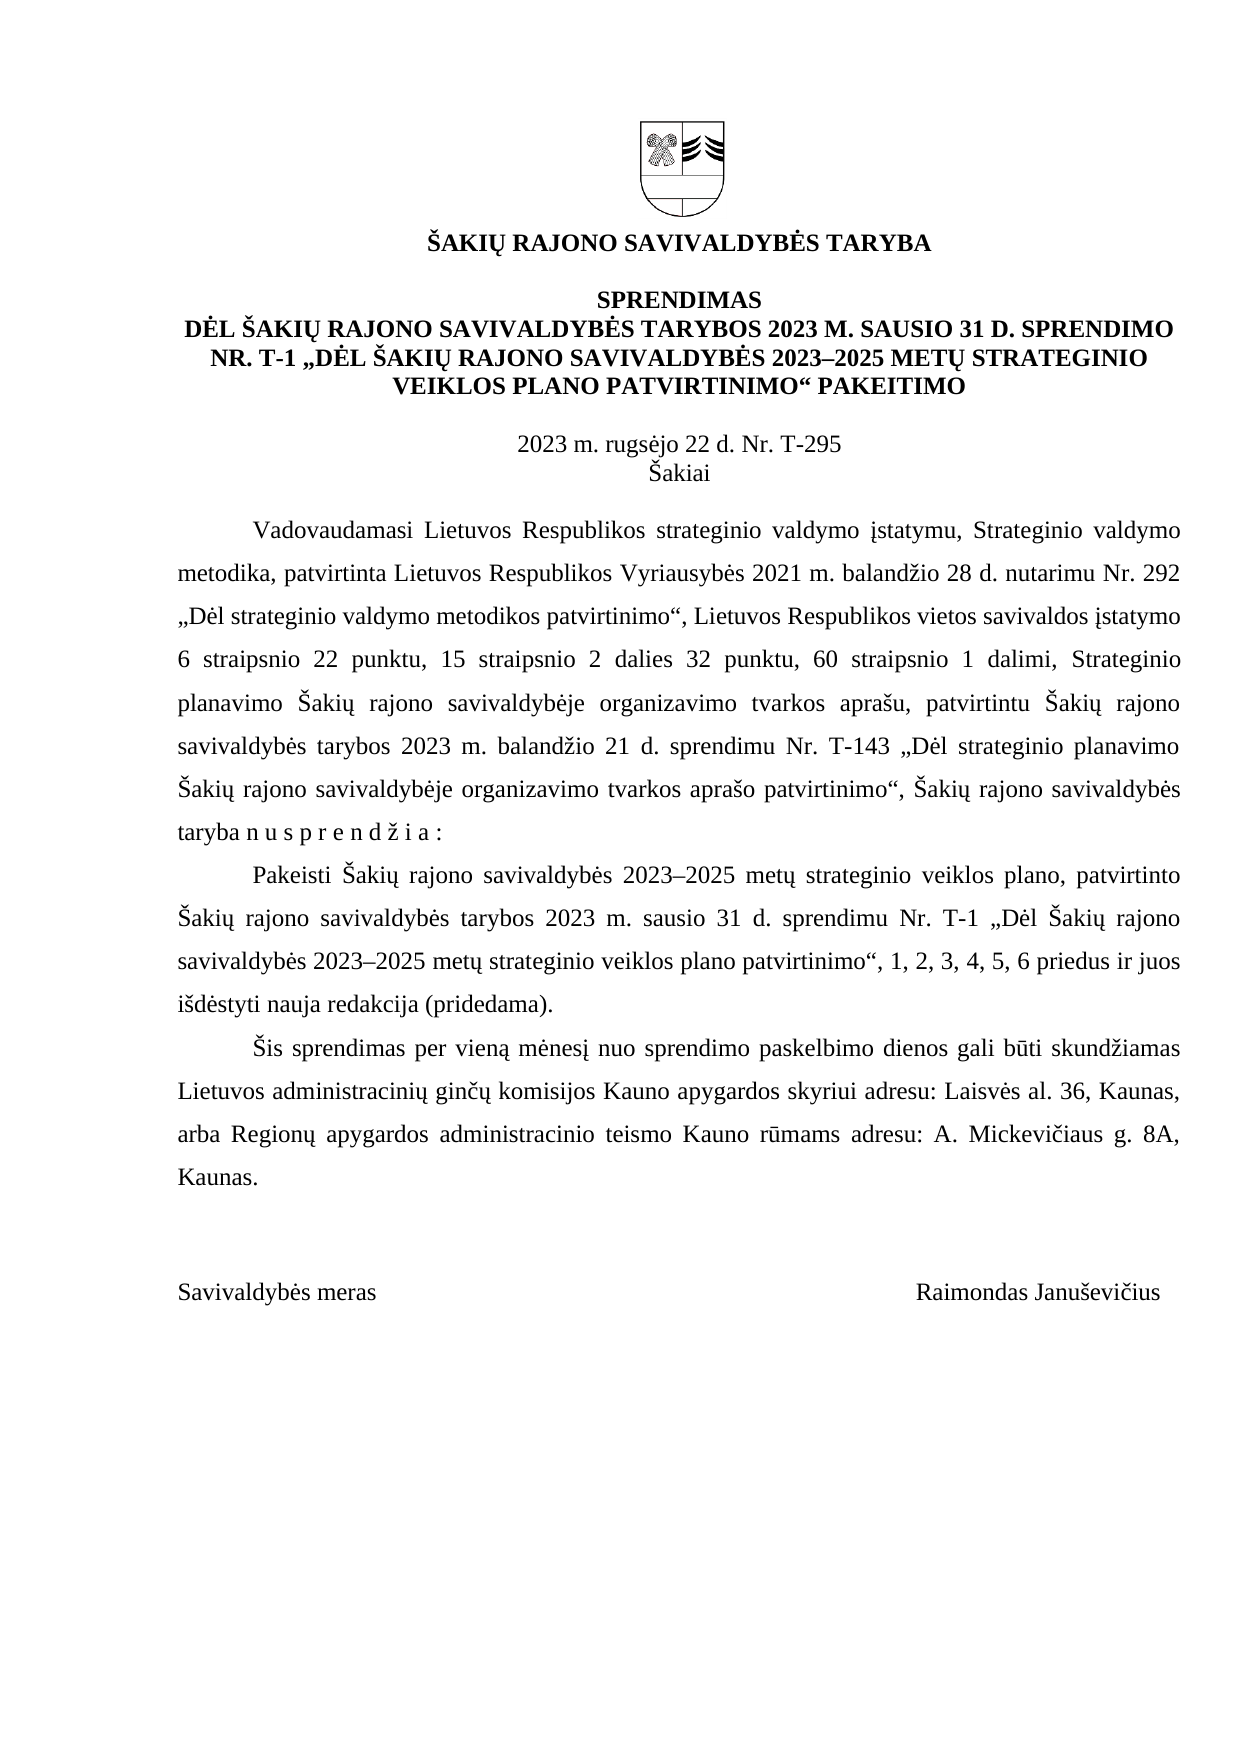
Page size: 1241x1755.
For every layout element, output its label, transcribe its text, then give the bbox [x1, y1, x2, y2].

subtitle SPRENDIMAS [177, 285, 1181, 314]
text Šis sprendimas per vieną mėnesį nuo sprendimo paskelbimo dienos gali būti skundžiamas Lietuvos administracinių ginčų komisijos Kauno apygardos skyriui adresu: Laisvės al. 36, Kaunas, arba Regionų apygardos administracinio teismo Kauno rūmams adresu: A. Mickevičiaus g. 8A, Kaunas. [177, 1033, 1181, 1191]
text Pakeisti Šakių rajono savivaldybės 2023–2025 metų strateginio veiklos plano, patvirtinto Šakių rajono savivaldybės tarybos 2023 m. sausio 31 d. sprendimu Nr. T-1 „Dėl Šakių rajono savivaldybės 2023–2025 metų strateginio veiklos plano patvirtinimo“, 1, 2, 3, 4, 5, 6 priedus ir juos išdėstyti nauja redakcija (pridedama). [177, 860, 1181, 1018]
text Šakiai [177, 458, 1181, 486]
text ŠAKIŲ RAJONO SAVIVALDYBĖS TARYBA [177, 228, 1181, 256]
text Vadovaudamasi Lietuvos Respublikos strateginio valdymo įstatymu, Strateginio valdymo metodika, patvirtinta Lietuvos Respublikos Vyriausybės 2021 m. balandžio 28 d. nutarimu Nr. 292 „Dėl strateginio valdymo metodikos patvirtinimo“, Lietuvos Respublikos vietos savivaldos įstatymo 6 straipsnio 22 punktu, 15 straipsnio 2 dalies 32 punktu, 60 straipsnio 1 dalimi, Strateginio planavimo Šakių rajono savivaldybėje organizavimo tvarkos aprašu, patvirtintu Šakių rajono savivaldybės tarybos 2023 m. balandžio 21 d. sprendimu Nr. T-143 „Dėl strateginio planavimo Šakių rajono savivaldybėje organizavimo tvarkos aprašo patvirtinimo“, Šakių rajono savivaldybės taryba nusprendžia: [177, 515, 1181, 846]
text DĖL ŠAKIŲ RAJONO SAVIVALDYBĖS TARYBOS 2023 M. SAUSIO 31 D. SPRENDIMO NR. T-1 „DĖL ŠAKIŲ RAJONO SAVIVALDYBĖS 2023–2025 METŲ STRATEGINIO VEIKLOS PLANO PATVIRTINIMO“ PAKEITIMO [177, 314, 1181, 400]
text Savivaldybės meras Raimondas Januševičius [177, 1277, 1181, 1306]
text 2023 m. rugsėjo 22 d. Nr. T-295 [177, 429, 1181, 458]
